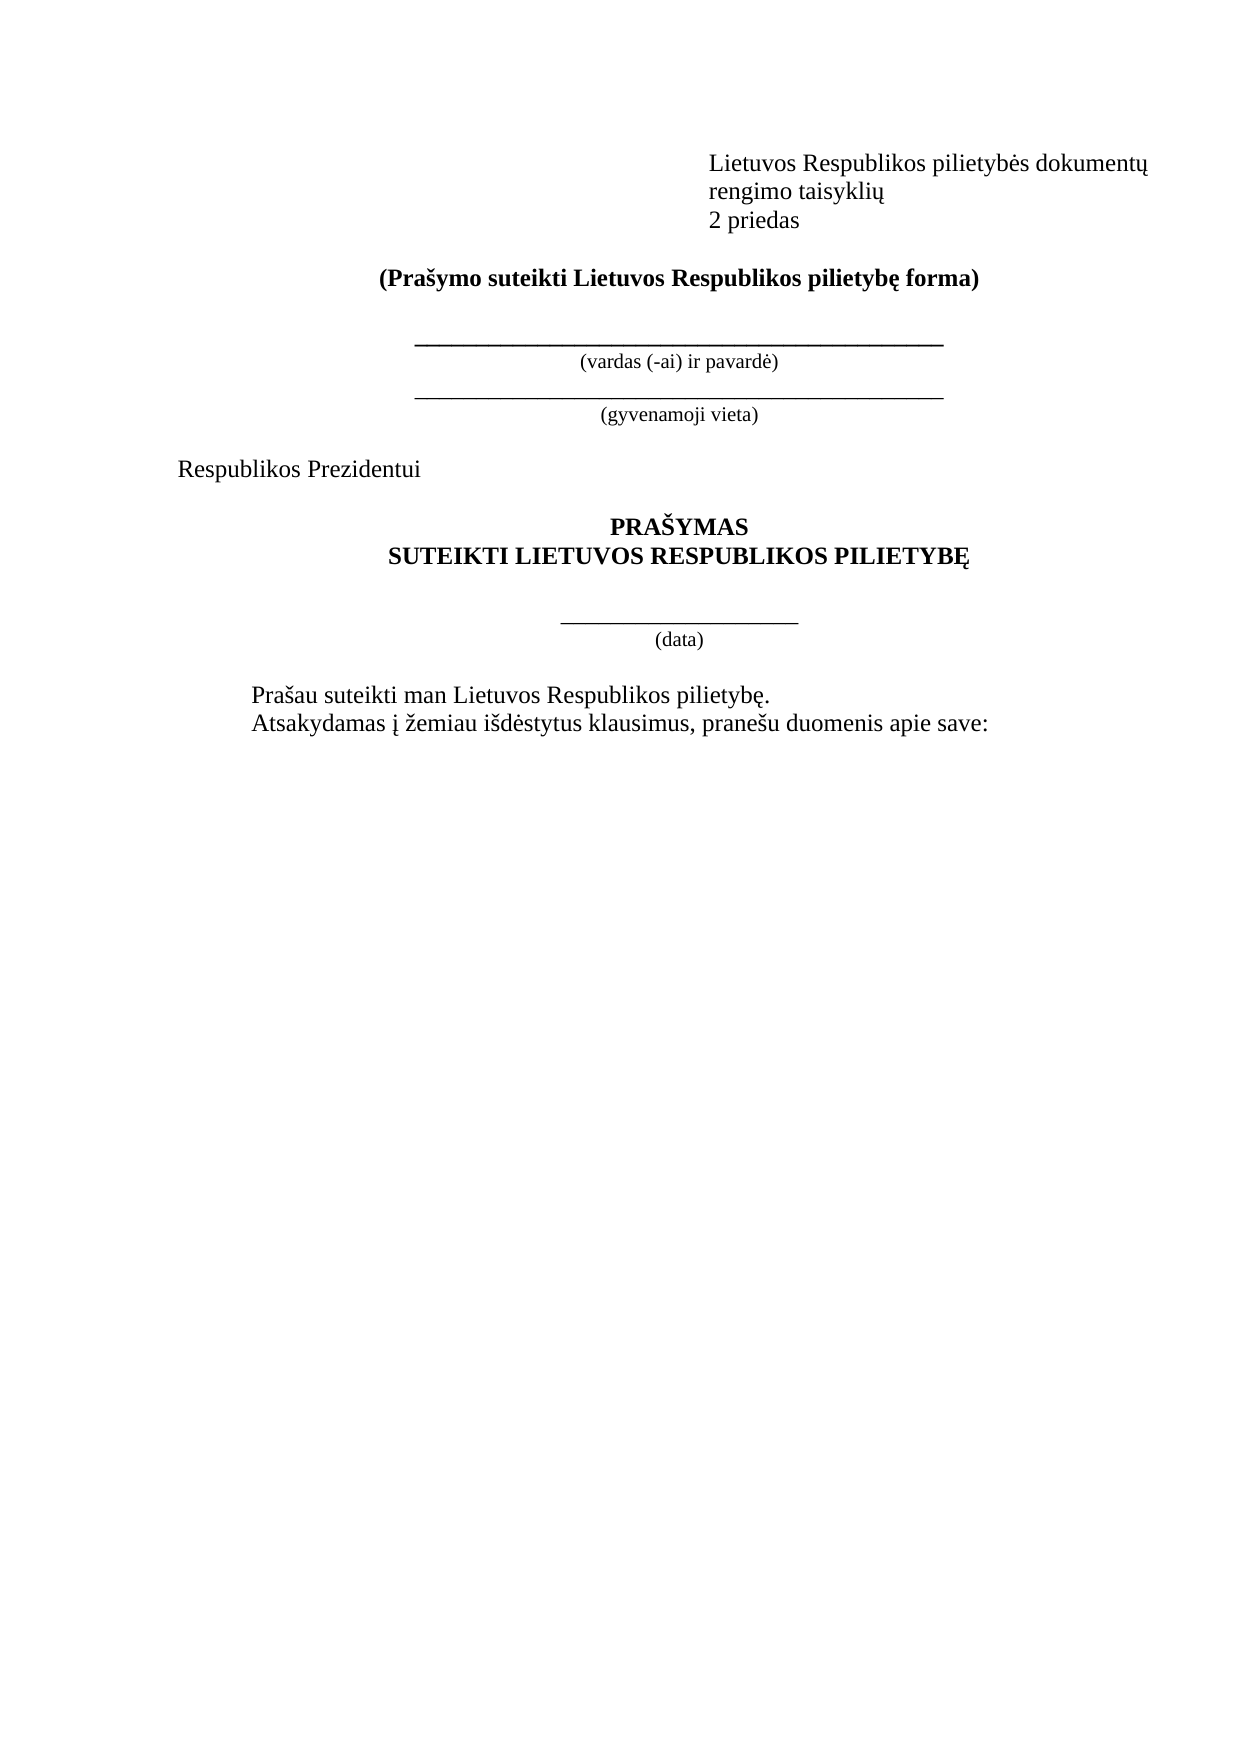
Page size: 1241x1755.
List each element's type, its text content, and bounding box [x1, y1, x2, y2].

text PRAŠYMAS [177, 512, 1181, 541]
text Respublikos Prezidentui [177, 454, 1181, 483]
text Lietuvos Respublikos pilietybės dokumentų [177, 148, 1181, 176]
text SUTEIKTI LIETUVOS RESPUBLIKOS PILIETYBĘ [177, 541, 1181, 569]
text 2 priedas [177, 205, 1181, 234]
text rengimo taisyklių [177, 176, 1181, 205]
text ___________________ [177, 598, 1181, 627]
text Prašau suteikti man Lietuvos Respublikos pilietybę. [177, 680, 1181, 708]
text (Prašymo suteikti Lietuvos Respublikos pilietybę forma) [177, 263, 1181, 291]
text (data) [177, 627, 1181, 651]
text (gyvenamoji vieta) [177, 402, 1181, 426]
text (vardas (-ai) ir pavardė) [177, 349, 1181, 373]
text Atsakydamas į žemiau išdėstytus klausimus, pranešu duomenis apie save: [177, 708, 1181, 737]
